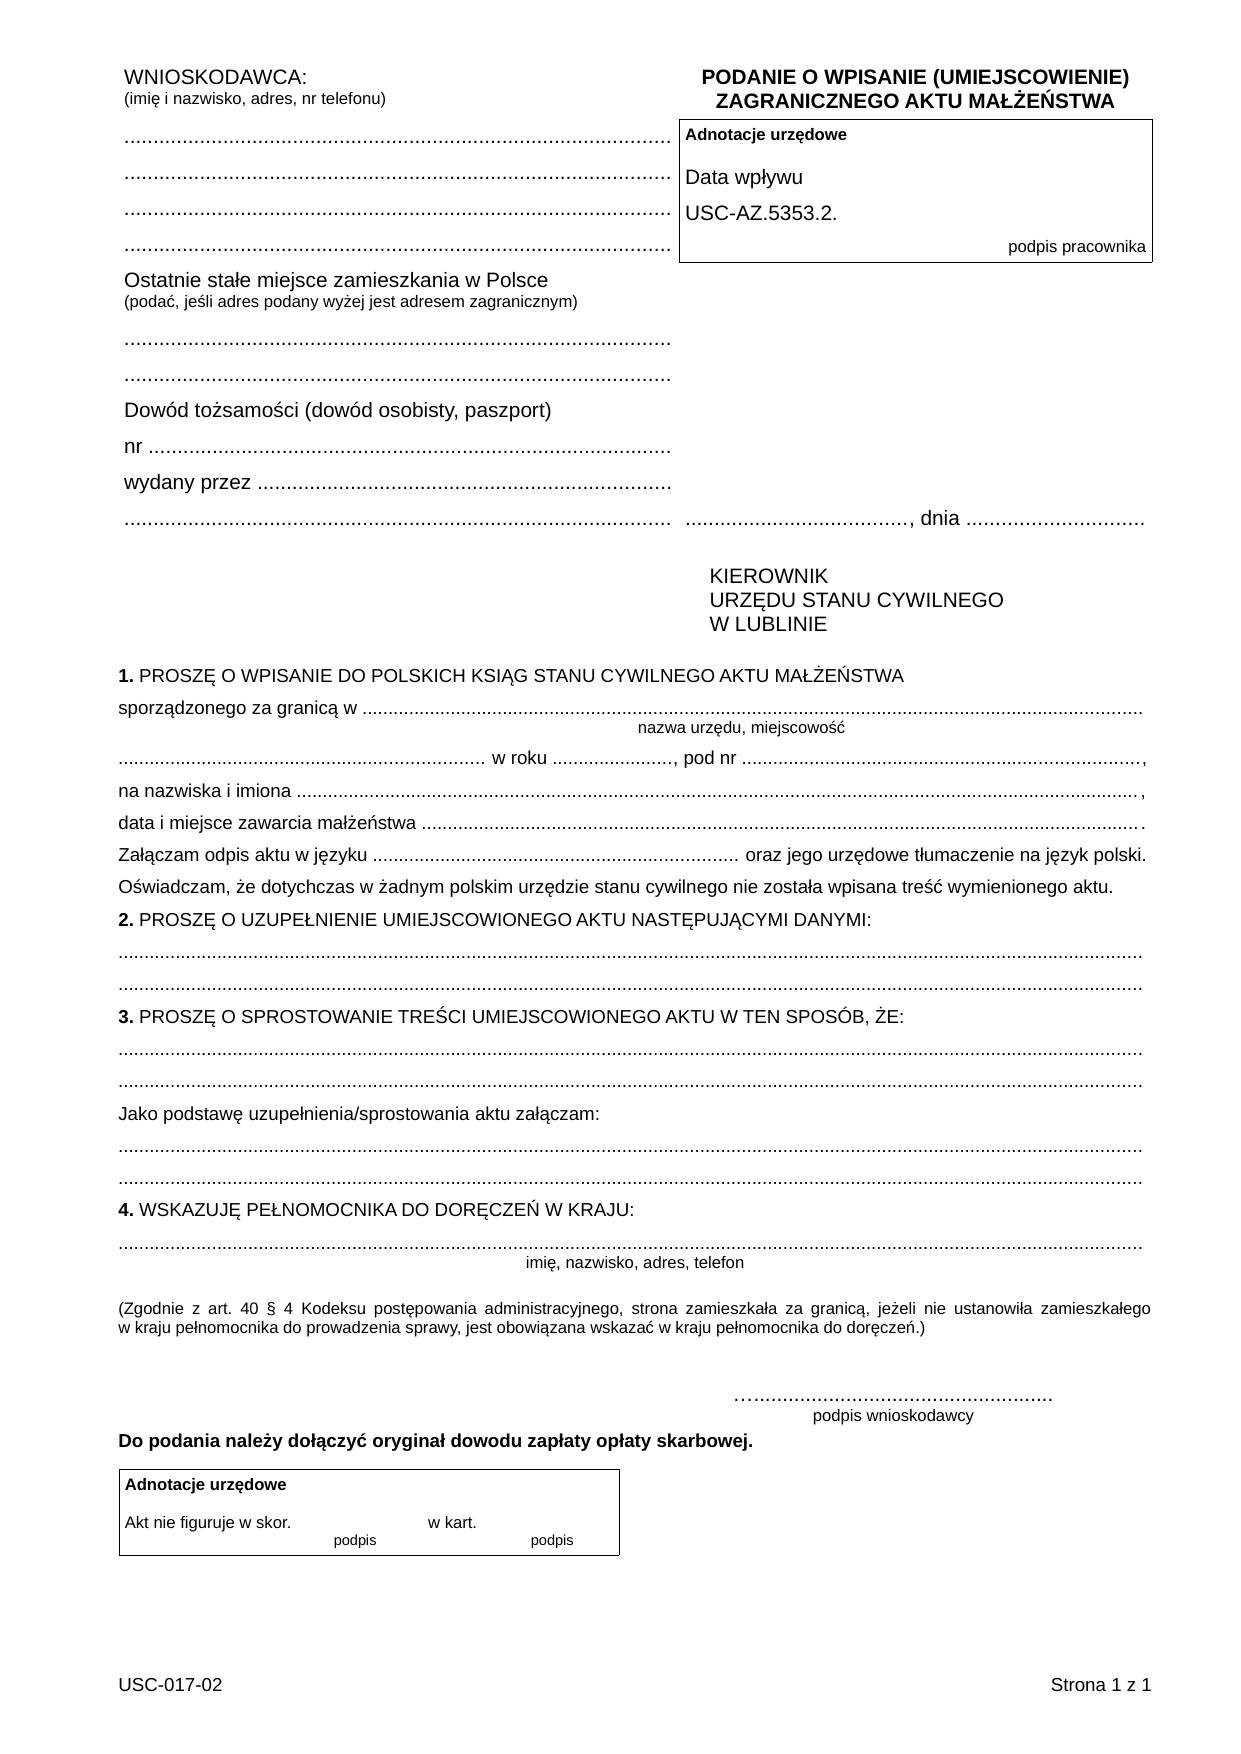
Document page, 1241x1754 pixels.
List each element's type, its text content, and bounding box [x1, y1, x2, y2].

text Załączam odpis aktu w języku oraz jego urzędowe tłumaczenie na język polski. [118, 844, 1152, 866]
text 1. PROSZĘ O WPISANIE DO POLSKICH KSIĄG STANU CYWILNEGO AKTU MAŁŻEŃSTWA [118, 664, 1152, 686]
text imię, nazwisko, adres, telefon [118, 1253, 1152, 1272]
text w roku , pod nr , [118, 747, 1152, 769]
table_cell Adnotacje urzędowe Data wpływu USC-AZ.5353.2. podpis pracownika [680, 120, 1152, 262]
text data i miejsce zawarcia małżeństwa . [118, 812, 1152, 833]
text Oświadczam, że dotychczas w żadnym polskim urzędzie stanu cywilnego nie została wpisana treść wymienionego aktu. [118, 876, 1152, 898]
text Jako podstawę uzupełnienia/sprostowania aktu załączam: [118, 1102, 1152, 1124]
table_header PODANIE O WPISANIE (UMIEJSCOWIENIE) ZAGRANICZNEGO AKTU MAŁŻEŃSTWA [679, 59, 1152, 118]
table_cell Ostatnie stałe miejsce zamieszkania w Polsce (podać, jeśli adres podany wyżej jest adresem zagranicznym) [118, 262, 679, 392]
text W LUBLINIE [709, 612, 1152, 636]
table_header Adnotacje urzędowe Akt nie figuruje w skor. podpis [120, 1470, 422, 1554]
text 3. PROSZĘ O SPROSTOWANIE TREŚCI UMIEJSCOWIONEGO AKTU W TEN SPOSÓB, ŻE: [118, 1005, 1152, 1027]
table_header [118, 1356, 635, 1430]
table_cell , dnia [679, 392, 1152, 535]
text 4. WSKAZUJĘ PEŁNOMOCNIKA DO DORĘCZEŃ W KRAJU: [118, 1199, 1152, 1221]
table_cell Dowód tożsamości (dowód osobisty, paszport) nr wydany przez [118, 392, 679, 535]
text na nazwiska i imiona , [118, 779, 1152, 801]
table_cell [118, 119, 679, 262]
table_header WNIOSKODAWCA: (imię i nazwisko, adres, nr telefonu) [118, 59, 679, 118]
text nazwa urzędu, miejscowość [638, 718, 1152, 737]
text (Zgodnie z art. 40 § 4 Kodeksu postępowania administracyjnego, strona zamieszkała za granicą, jeżeli nie ustanowiła zamieszkałego w kraju pełnomocnika do prowadzenia sprawy, jest obowiązana wskazać w kraju pełnomocnika do doręczeń.) [118, 1298, 1152, 1337]
text 2. PROSZĘ O UZUPEŁNIENIE UMIEJSCOWIONEGO AKTU NASTĘPUJĄCYMI DANYMI: [118, 908, 1152, 930]
text Do podania należy dołączyć oryginał dowodu zapłaty opłaty skarbowej. [118, 1430, 1152, 1452]
text URZĘDU STANU CYWILNEGO [709, 588, 1152, 612]
table_header ….................................................... podpis wnioskodawcy [635, 1356, 1152, 1430]
text sporządzonego za granicą w [118, 697, 1152, 718]
table_header w kart. podpis [422, 1470, 619, 1554]
table_cell [679, 263, 1152, 392]
text KIEROWNIK [709, 564, 1152, 588]
